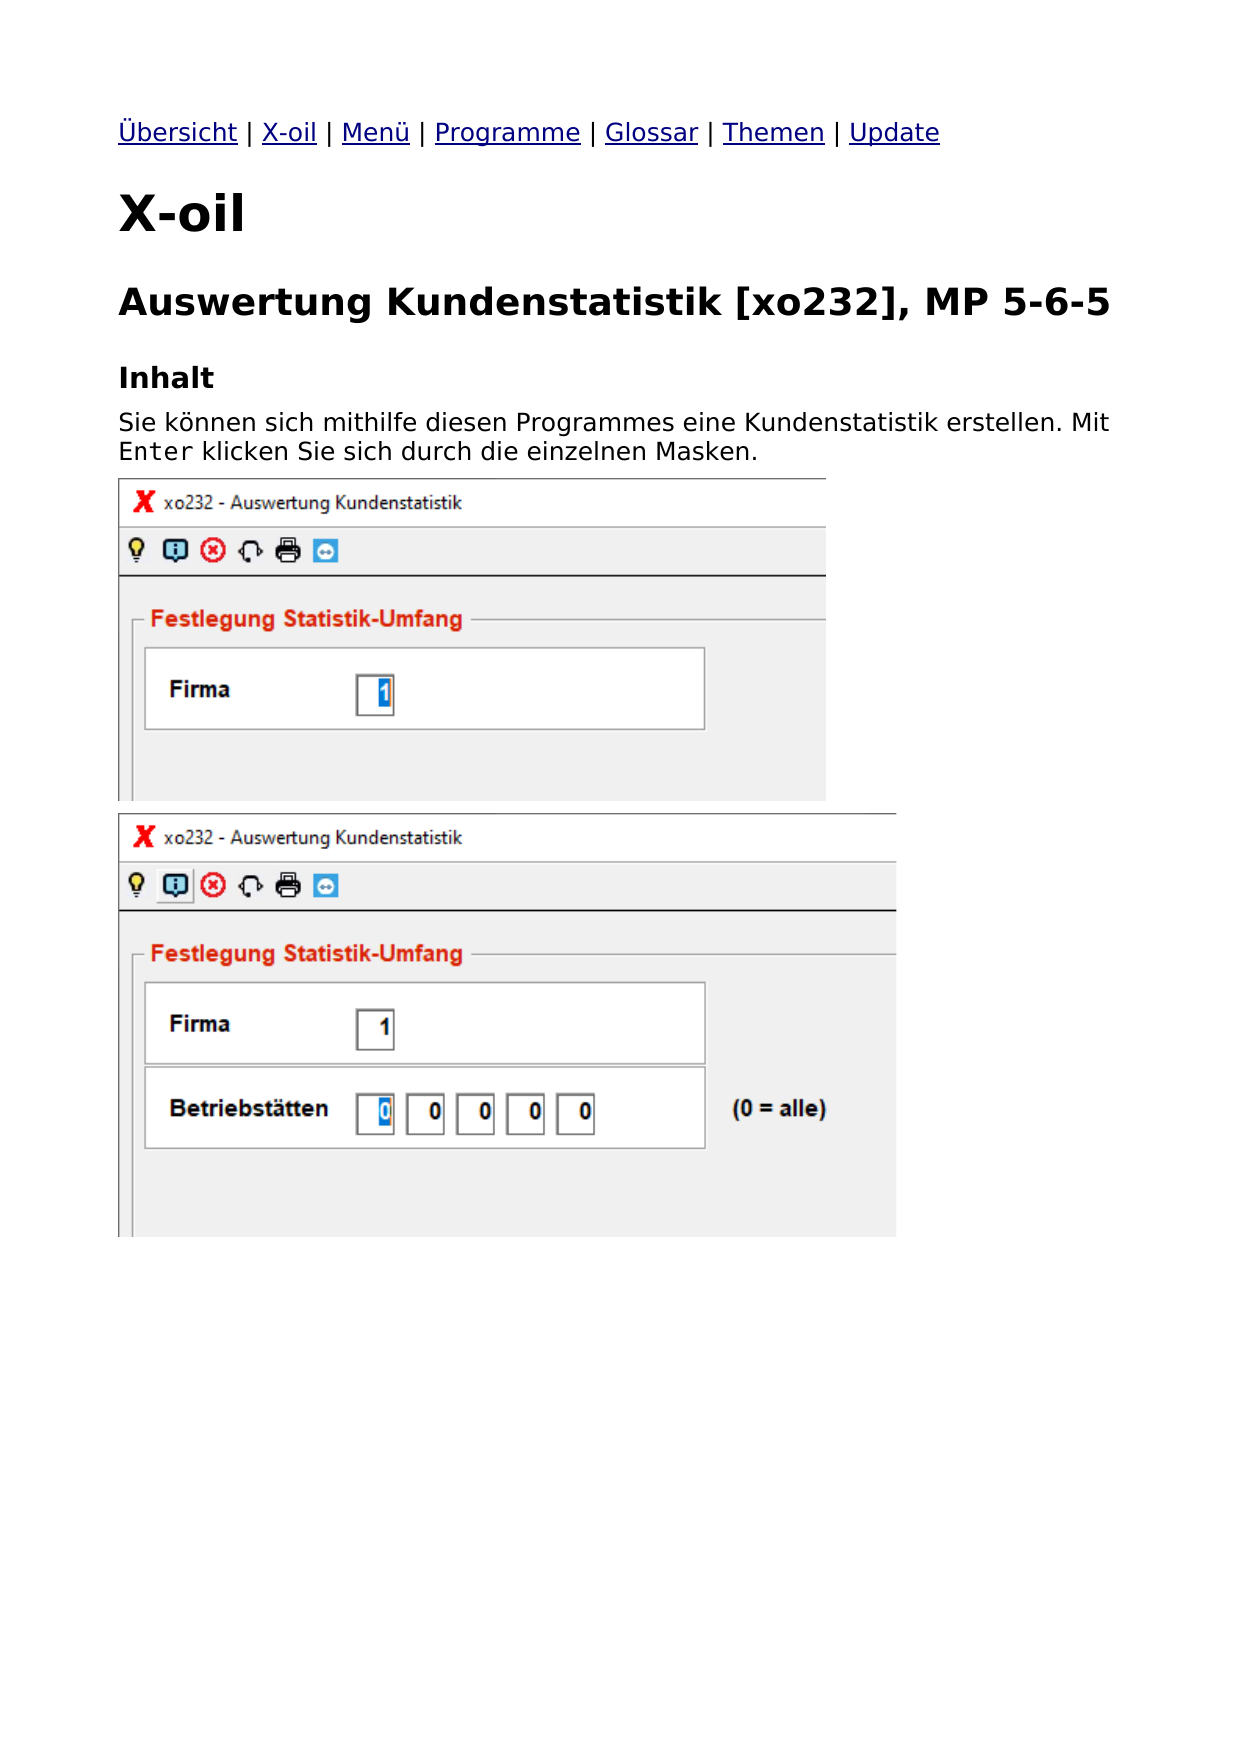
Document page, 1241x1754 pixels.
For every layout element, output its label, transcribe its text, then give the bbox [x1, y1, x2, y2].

subtitle X-oil [118, 185, 1122, 243]
subtitle Inhalt [118, 362, 1122, 396]
subtitle Auswertung Kundenstatistik [xo232], MP 5-6-5 [118, 281, 1122, 324]
picture [118, 813, 897, 1237]
picture [118, 478, 826, 801]
text Übersicht | X-oil | Menü | Programme | Glossar | Themen | Update [118, 118, 1122, 147]
text Sie können sich mithilfe diesen Programmes eine Kundenstatistik erstellen. Mit Enter klicken Sie sich durch die einzelnen Masken. [118, 408, 1122, 466]
